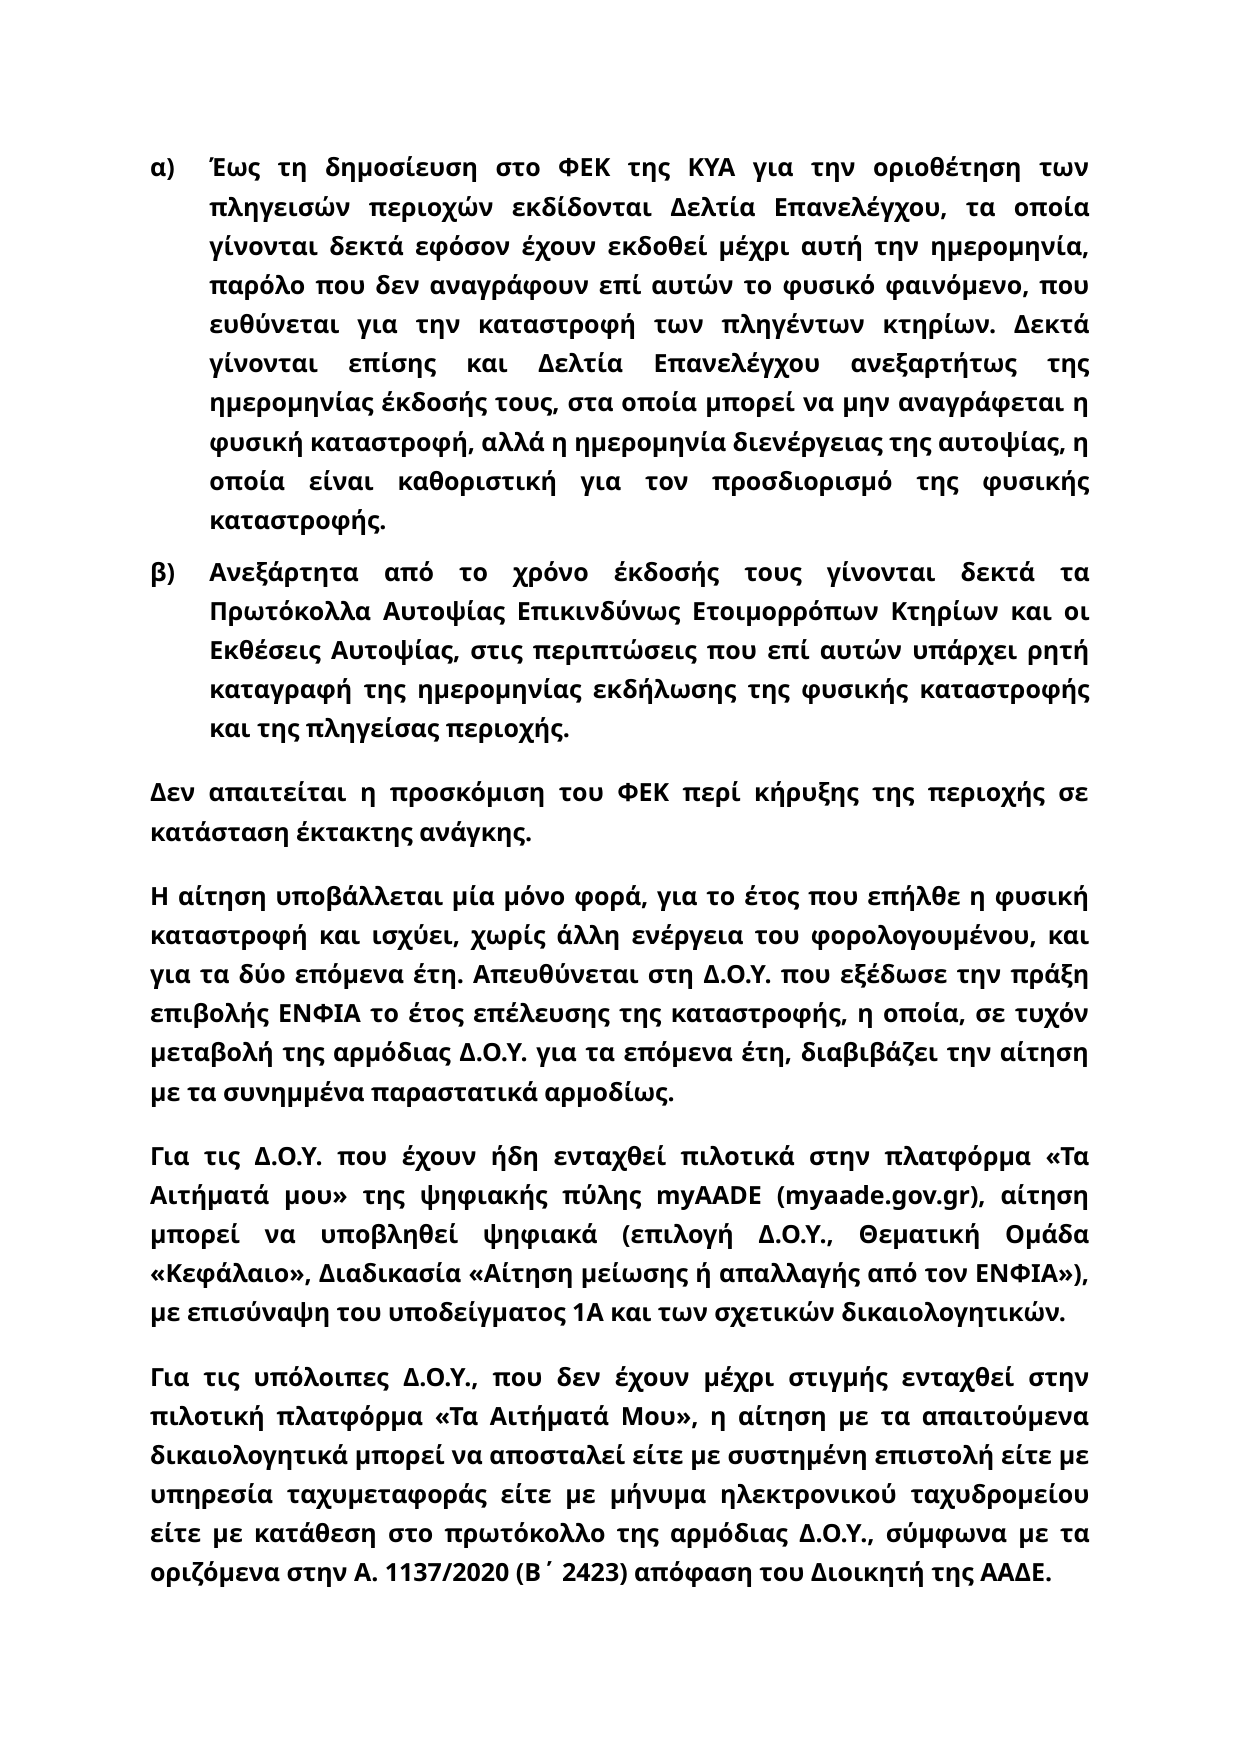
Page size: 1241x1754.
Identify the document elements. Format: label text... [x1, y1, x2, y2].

text Για τις Δ.Ο.Υ. που έχουν ήδη ενταχθεί πιλοτικά στην πλατφόρμα «Τα Αιτήματά μου» της ψηφιακής πύλης myAADE (myaade.gov.gr), αίτηση μπορεί να υποβληθεί ψηφιακά (επιλογή Δ.Ο.Υ., Θεματική Ομάδα «Κεφάλαιο», Διαδικασία «Αίτηση μείωσης ή απαλλαγής από τον ΕΝΦΙΑ»), με επισύναψη του υποδείγματος 1Α και των σχετικών δικαιολογητικών. [150, 1138, 1090, 1329]
text Η αίτηση υποβάλλεται μία μόνο φορά, για το έτος που επήλθε η φυσική καταστροφή και ισχύει, χωρίς άλλη ενέργεια του φορολογουμένου, και για τα δύο επόμενα έτη. Απευθύνεται στη Δ.Ο.Υ. που εξέδωσε την πράξη επιβολής ΕΝΦΙΑ το έτος επέλευσης της καταστροφής, η οποία, σε τυχόν μεταβολή της αρμόδιας Δ.Ο.Υ. για τα επόμενα έτη, διαβιβάζει την αίτηση με τα συνημμένα παραστατικά αρμοδίως. [150, 878, 1090, 1108]
text Δεν απαιτείται η προσκόμιση του ΦΕΚ περί κήρυξης της περιοχής σε κατάσταση έκτακτης ανάγκης. [150, 775, 1090, 848]
text Για τις υπόλοιπες Δ.Ο.Υ., που δεν έχουν μέχρι στιγμής ενταχθεί στην πιλοτική πλατφόρμα «Τα Αιτήματά Μου», η αίτηση με τα απαιτούμενα δικαιολογητικά μπορεί να αποσταλεί είτε με συστημένη επιστολή είτε με υπηρεσία ταχυμεταφοράς είτε με μήνυμα ηλεκτρονικού ταχυδρομείου είτε με κατάθεση στο πρωτόκολλο της αρμόδιας Δ.Ο.Υ., σύμφωνα με τα οριζόμενα στην Α. 1137/2020 (Β΄ 2423) απόφαση του Διοικητή της ΑΑΔΕ. [150, 1359, 1090, 1589]
list β) Ανεξάρτητα από το χρόνο έκδοσής τους γίνονται δεκτά τα Πρωτόκολλα Αυτοψίας Επικινδύνως Ετοιμορρόπων Κτηρίων και οι Εκθέσεις Αυτοψίας, στις περιπτώσεις που επί αυτών υπάρχει ρητή καταγραφή της ημερομηνίας εκδήλωσης της φυσικής καταστροφής και της πληγείσας περιοχής. [150, 554, 1090, 745]
list α) Έως τη δημοσίευση στο ΦΕΚ της ΚΥΑ για την οριοθέτηση των πληγεισών περιοχών εκδίδονται Δελτία Επανελέγχου, τα οποία γίνονται δεκτά εφόσον έχουν εκδοθεί μέχρι αυτή την ημερομηνία, παρόλο που δεν αναγράφουν επί αυτών το φυσικό φαινόμενο, που ευθύνεται για την καταστροφή των πληγέντων κτηρίων. Δεκτά γίνονται επίσης και Δελτία Επανελέγχου ανεξαρτήτως της ημερομηνίας έκδοσής τους, στα οποία μπορεί να μην αναγράφεται η φυσική καταστροφή, αλλά η ημερομηνία διενέργειας της αυτοψίας, η οποία είναι καθοριστική για τον προσδιορισμό της φυσικής καταστροφής. [150, 150, 1090, 537]
